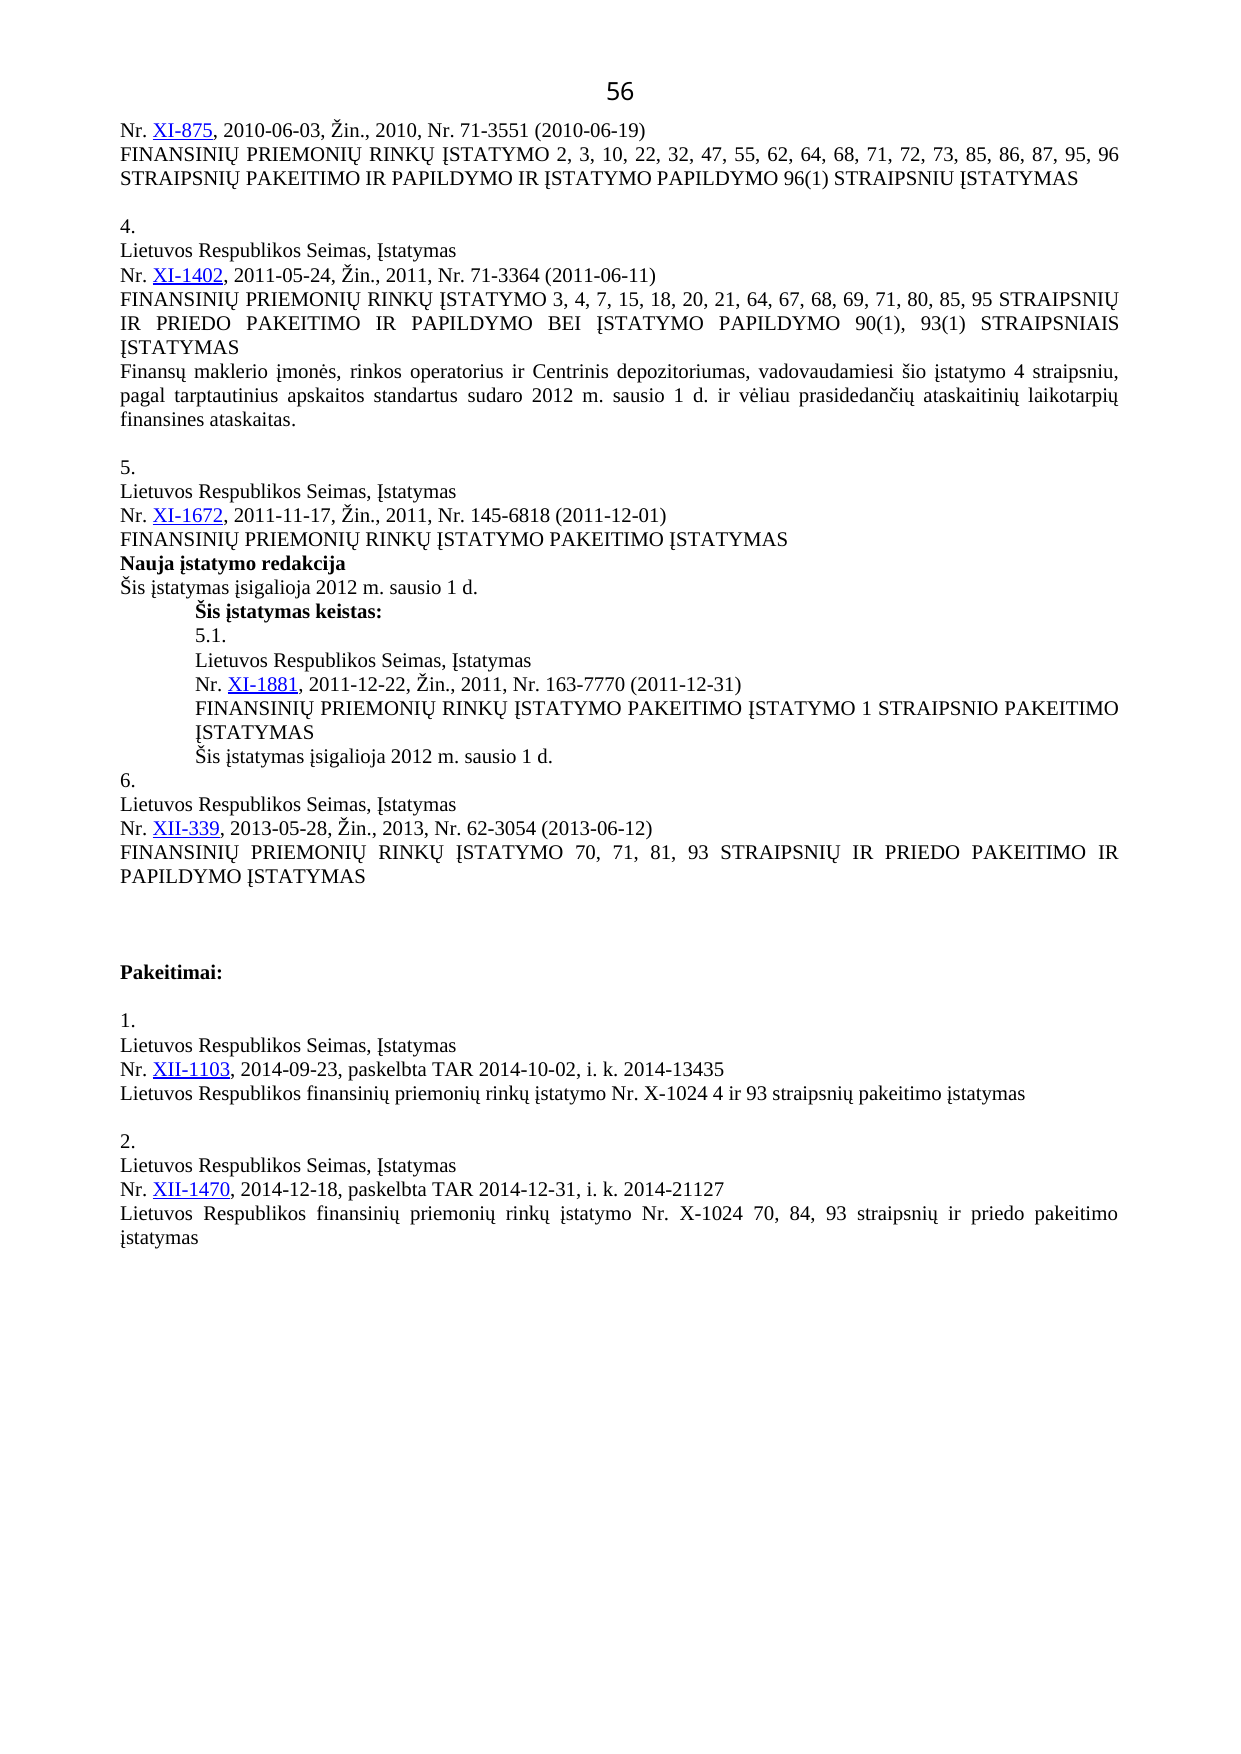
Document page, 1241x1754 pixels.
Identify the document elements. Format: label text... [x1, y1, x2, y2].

text 2. [120, 1129, 1120, 1153]
text FINANSINIŲ PRIEMONIŲ RINKŲ ĮSTATYMO 70, 71, 81, 93 STRAIPSNIŲ IR PRIEDO PAKEITIMO IR PAPILDYMO ĮSTATYMAS [120, 840, 1120, 888]
text 1. [120, 1008, 1120, 1032]
text Finansų maklerio įmonės, rinkos operatorius ir Centrinis depozitoriumas, vadovaudamiesi šio įstatymo 4 straipsniu, pagal tarptautinius apskaitos standartus sudaro 2012 m. sausio 1 d. ir vėliau prasidedančių ataskaitinių laikotarpių finansines ataskaitas. [120, 359, 1120, 431]
text Nr. XI-1881, 2011-12-22, Žin., 2011, Nr. 163-7770 (2011-12-31) [120, 672, 1120, 696]
text FINANSINIŲ PRIEMONIŲ RINKŲ ĮSTATYMO PAKEITIMO ĮSTATYMAS [120, 527, 1120, 551]
text Nr. XI-1402, 2011-05-24, Žin., 2011, Nr. 71-3364 (2011-06-11) [120, 262, 1120, 287]
text Lietuvos Respublikos Seimas, Įstatymas [120, 1153, 1120, 1177]
text Nr. XII-1470, 2014-12-18, paskelbta TAR 2014-12-31, i. k. 2014-21127 [120, 1177, 1120, 1201]
text 6. [120, 768, 1120, 792]
text FINANSINIŲ PRIEMONIŲ RINKŲ ĮSTATYMO PAKEITIMO ĮSTATYMO 1 STRAIPSNIO PAKEITIMO ĮSTATYMAS [195, 696, 1120, 744]
text Nauja įstatymo redakcija [120, 551, 1120, 575]
text Lietuvos Respublikos finansinių priemonių rinkų įstatymo Nr. X-1024 70, 84, 93 straipsnių ir priedo pakeitimo įstatymas [120, 1201, 1120, 1249]
text FINANSINIŲ PRIEMONIŲ RINKŲ ĮSTATYMO 2, 3, 10, 22, 32, 47, 55, 62, 64, 68, 71, 72, 73, 85, 86, 87, 95, 96 STRAIPSNIŲ PAKEITIMO IR PAPILDYMO IR ĮSTATYMO PAPILDYMO 96(1) STRAIPSNIU ĮSTATYMAS [120, 142, 1120, 190]
text 5. [120, 455, 1120, 479]
text Šis įstatymas keistas: [120, 599, 1120, 623]
text 5.1. [120, 623, 1120, 647]
text Šis įstatymas įsigalioja 2012 m. sausio 1 d. [120, 744, 1120, 768]
text Lietuvos Respublikos Seimas, Įstatymas [120, 792, 1120, 816]
text Nr. XI-1672, 2011-11-17, Žin., 2011, Nr. 145-6818 (2011-12-01) [120, 503, 1120, 527]
text Pakeitimai: [120, 960, 1120, 984]
text Lietuvos Respublikos Seimas, Įstatymas [120, 647, 1120, 672]
text Nr. XII-339, 2013-05-28, Žin., 2013, Nr. 62-3054 (2013-06-12) [120, 816, 1120, 840]
text Nr. XI-875, 2010-06-03, Žin., 2010, Nr. 71-3551 (2010-06-19) [120, 118, 1120, 142]
text Lietuvos Respublikos Seimas, Įstatymas [120, 479, 1120, 503]
text Lietuvos Respublikos Seimas, Įstatymas [120, 1032, 1120, 1057]
text 4. [120, 214, 1120, 238]
text Šis įstatymas įsigalioja 2012 m. sausio 1 d. [120, 575, 1120, 599]
text Lietuvos Respublikos finansinių priemonių rinkų įstatymo Nr. X-1024 4 ir 93 straipsnių pakeitimo įstatymas [120, 1081, 1120, 1105]
text FINANSINIŲ PRIEMONIŲ RINKŲ ĮSTATYMO 3, 4, 7, 15, 18, 20, 21, 64, 67, 68, 69, 71, 80, 85, 95 STRAIPSNIŲ IR PRIEDO PAKEITIMO IR PAPILDYMO BEI ĮSTATYMO PAPILDYMO 90(1), 93(1) STRAIPSNIAIS ĮSTATYMAS [120, 287, 1120, 359]
text Nr. XII-1103, 2014-09-23, paskelbta TAR 2014-10-02, i. k. 2014-13435 [120, 1057, 1120, 1081]
text Lietuvos Respublikos Seimas, Įstatymas [120, 238, 1120, 262]
